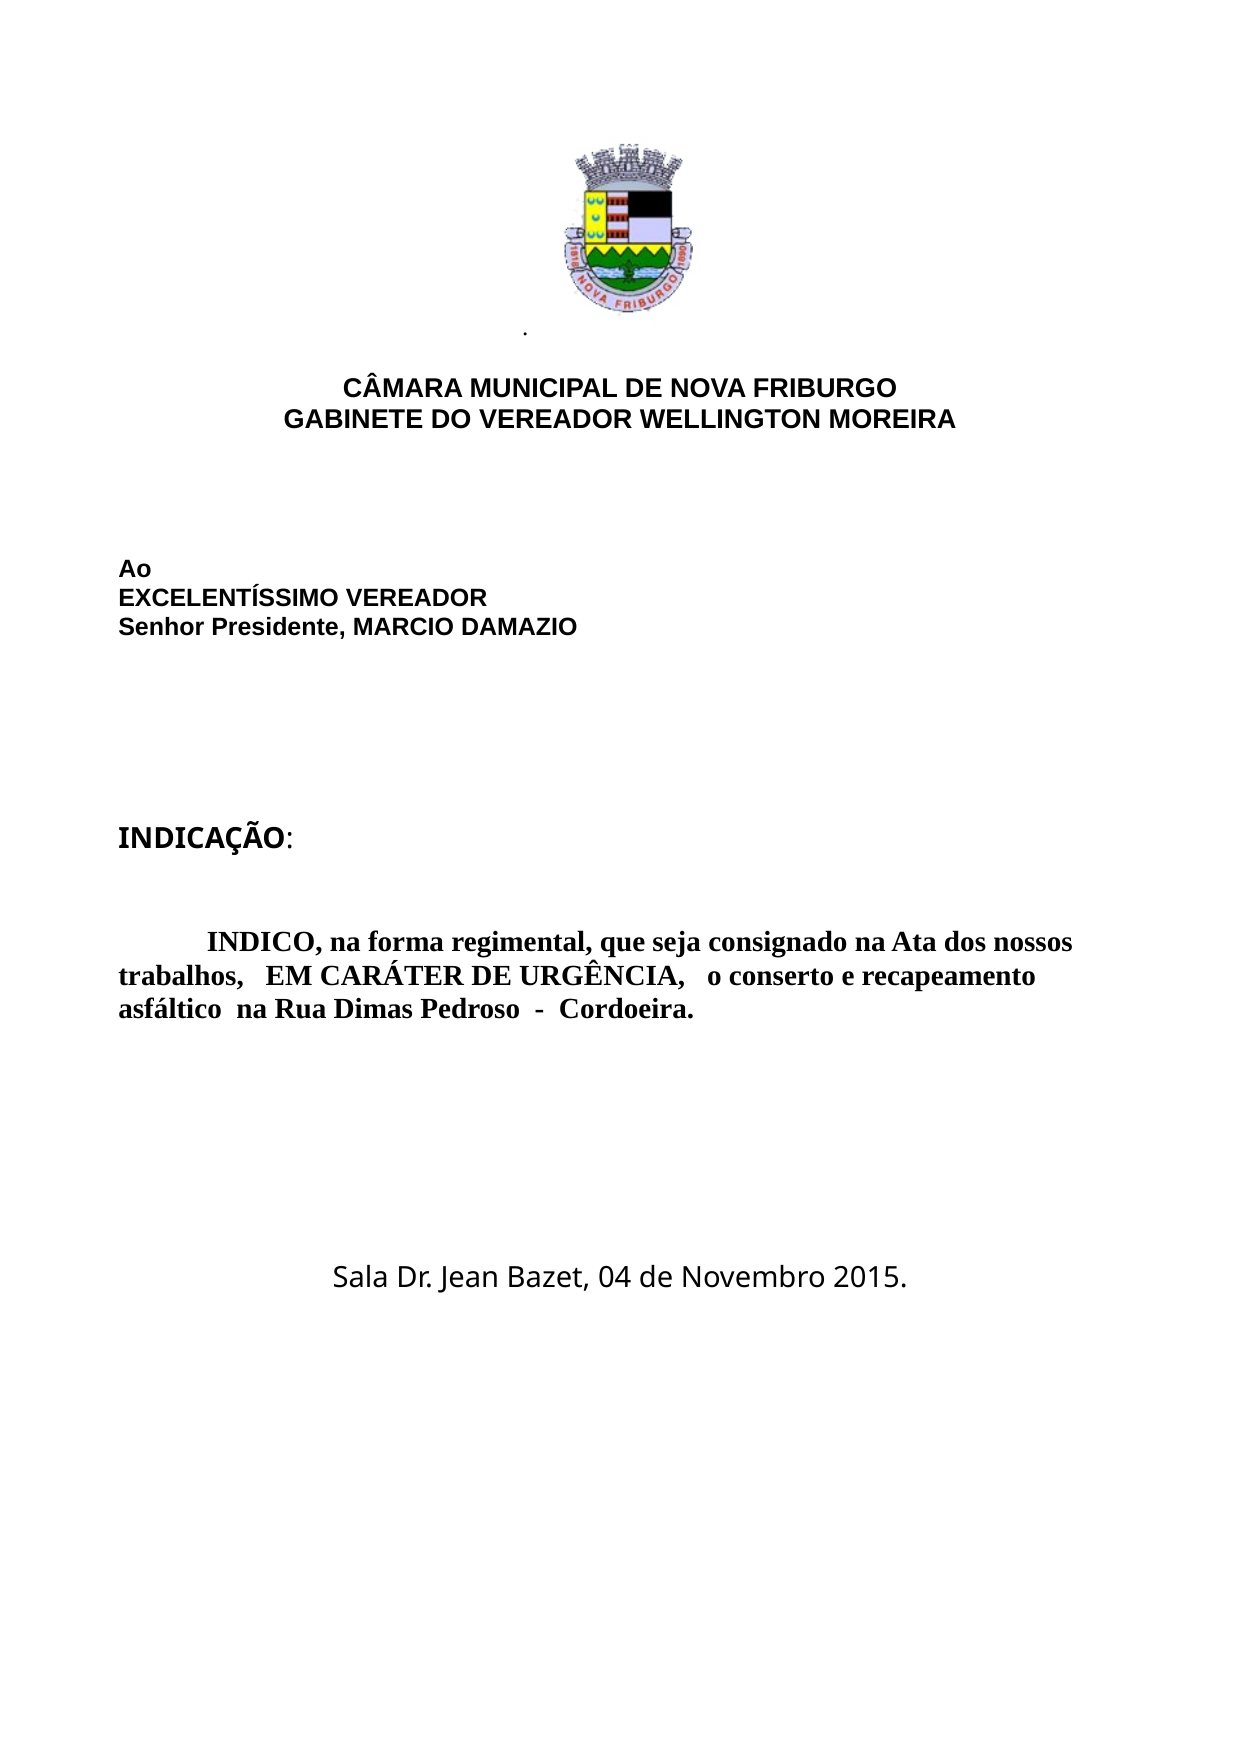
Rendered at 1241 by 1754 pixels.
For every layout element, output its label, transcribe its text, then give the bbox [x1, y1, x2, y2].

text Ao [118, 554, 1122, 583]
text INDICAÇÃO: [118, 817, 1122, 857]
text . [118, 118, 1122, 341]
text GABINETE DO VEREADOR WELLINGTON MOREIRA [118, 403, 1122, 434]
text EXCELENTÍSSIMO VEREADOR [118, 583, 1122, 612]
text Senhor Presidente, MARCIO DAMAZIO [118, 612, 1122, 641]
text INDICO, na forma regimental, que seja consignado na Ata dos nossos trabalhos, EM CARÁTER DE URGÊNCIA, o conserto e recapeamento asfáltico na Rua Dimas Pedroso - Cordoeira. [118, 924, 1122, 1025]
text CÂMARA MUNICIPAL DE NOVA FRIBURGO [118, 372, 1122, 403]
text Sala Dr. Jean Bazet, 04 de Novembro 2015. [118, 1257, 1122, 1296]
picture [544, 127, 702, 327]
